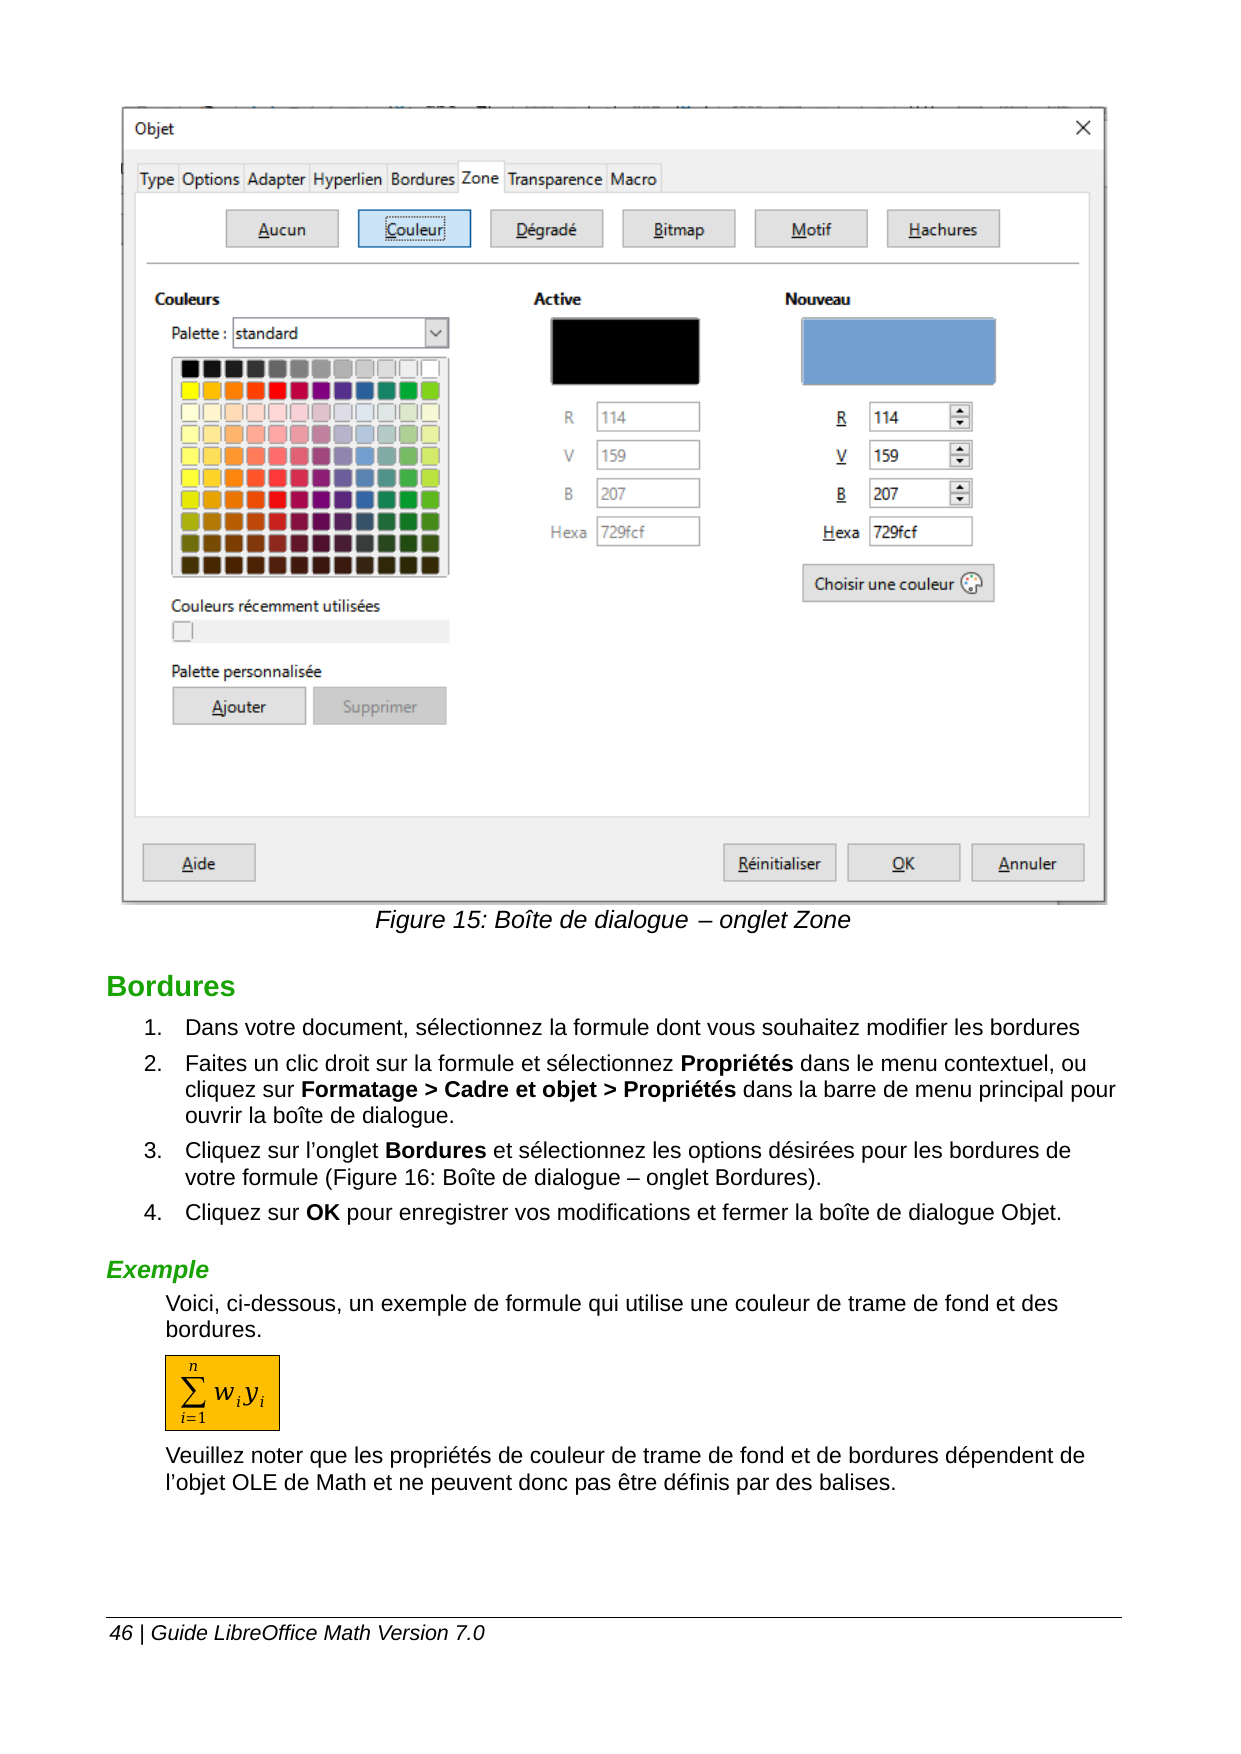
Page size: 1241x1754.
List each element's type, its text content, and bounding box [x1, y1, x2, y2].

subtitle Exemple [106, 1255, 1122, 1283]
list Cliquez sur OK pour enregistrer vos modifications et fermer la boîte de dialogue Objet. [143, 1199, 1122, 1225]
list Dans votre document, sélectionnez la formule dont vous souhaitez modifier les bordures [143, 1014, 1122, 1041]
list Faites un clic droit sur la formule et sélectionnez Propriétés dans le menu contextuel, ou cliquez sur Formatage > Cadre et objet > Propriétés dans la barre de menu principal pour ouvrir la boîte de dialogue. [143, 1049, 1122, 1128]
subtitle Bordures [106, 969, 1122, 1002]
picture [121, 106, 1108, 905]
text Voici, ci-dessous, un exemple de formule qui utilise une couleur de trame de fond et des bordures. [165, 1289, 1122, 1342]
list Cliquez sur l’onglet Bordures et sélectionnez les options désirées pour les bordures de votre formule (Figure 16: Boîte de dialogue – onglet Bordures). [143, 1137, 1122, 1190]
text Veuillez noter que les propriétés de couleur de trame de fond et de bordures dépendent de l’objet OLE de Math et ne peuvent donc pas être définis par des balises. [165, 1442, 1122, 1495]
text Figure 15: Boîte de dialogue – onglet Zone [121, 905, 1107, 933]
